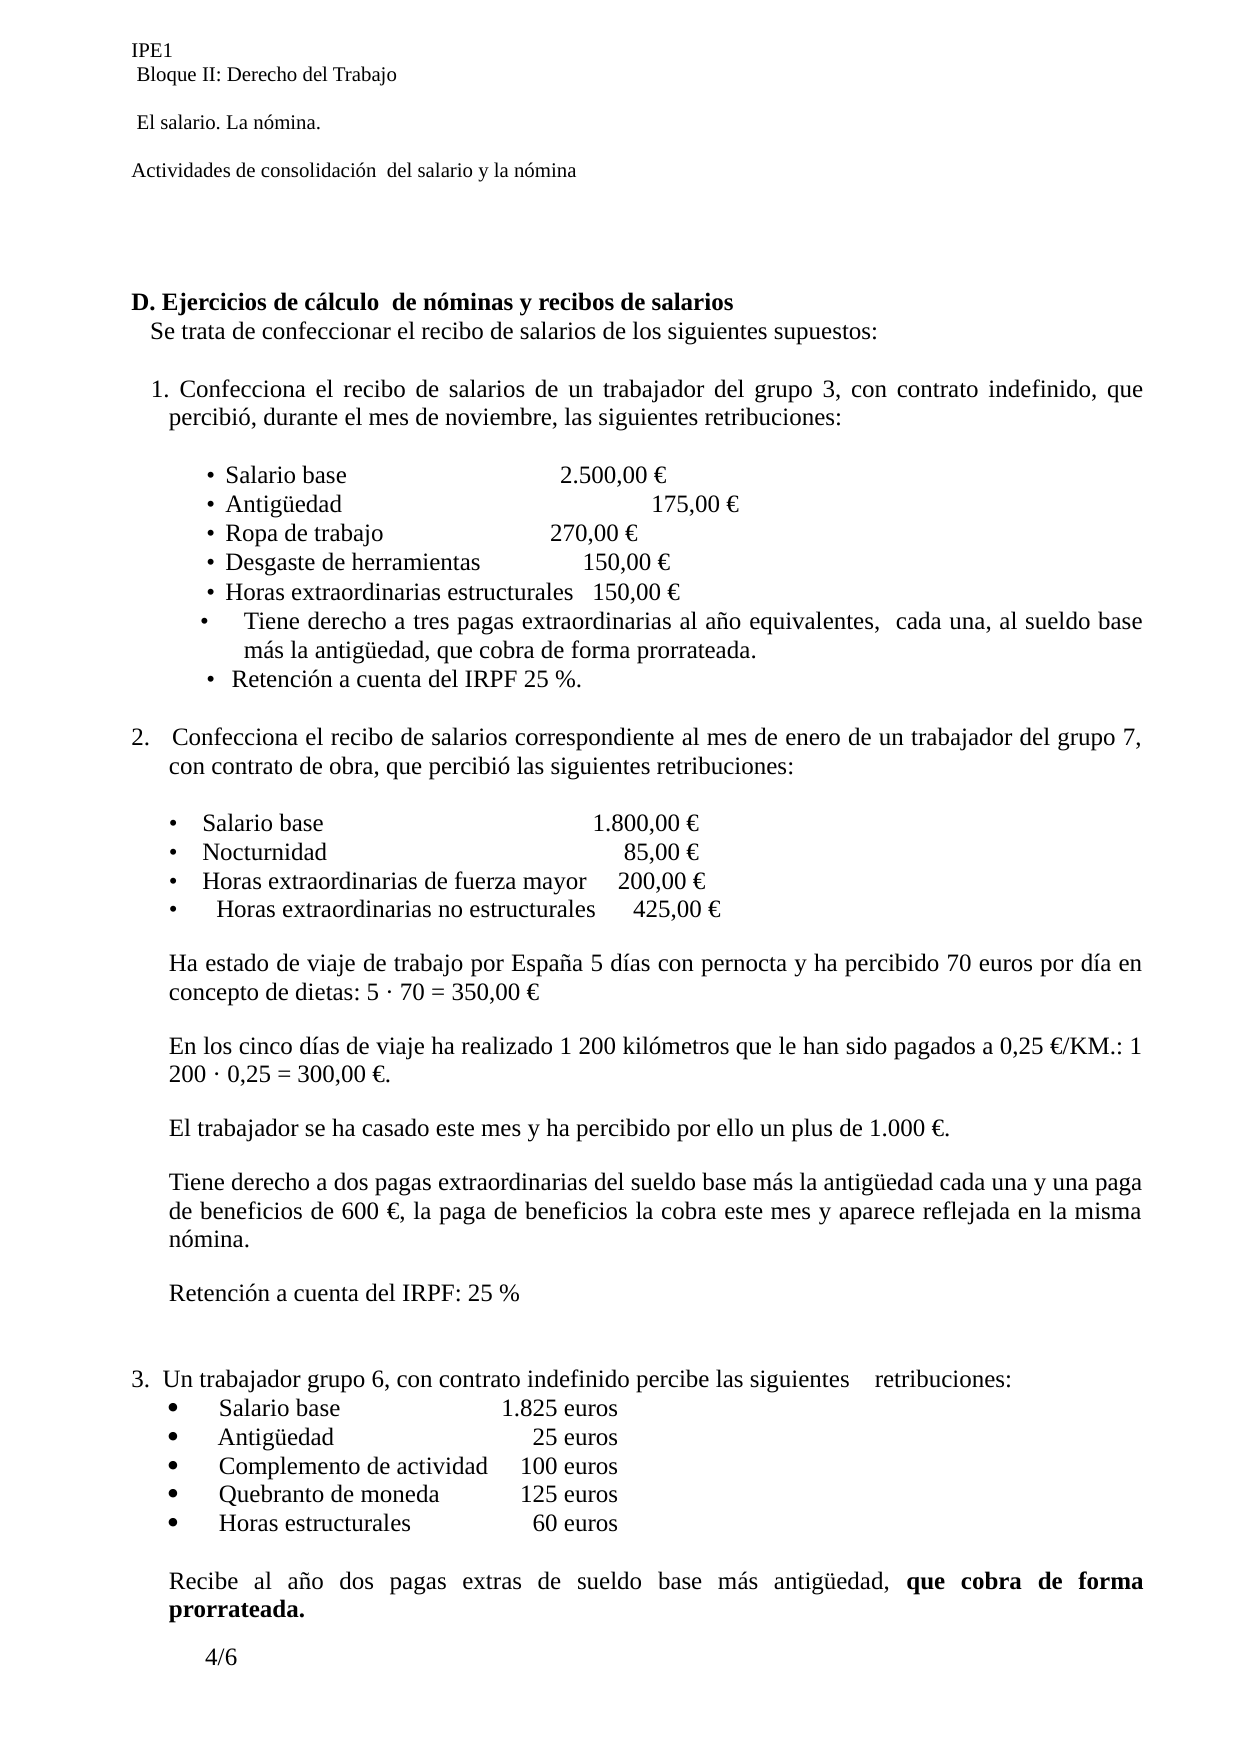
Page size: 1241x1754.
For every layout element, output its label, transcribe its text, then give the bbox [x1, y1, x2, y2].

text 3. Un trabajador grupo 6, con contrato indefinido percibe las siguientes retribuciones: [131, 1364, 1144, 1393]
text D. Ejercicios de cálculo de nóminas y recibos de salarios [131, 287, 1144, 316]
text • Horas extraordinarias estructurales 150,00 € [206, 577, 1144, 606]
text En los cinco días de viaje ha realizado 1 200 kilómetros que le han sido pagados a 0,25 €/KM.: 1 200 · 0,25 = 300,00 €. [169, 1031, 1144, 1088]
text Tiene derecho a dos pagas extraordinarias del sueldo base más la antigüedad cada una y una paga de beneficios de 600 €, la paga de beneficios la cobra este mes y aparece reflejada en la misma nómina. [169, 1167, 1144, 1253]
text • Horas extraordinarias de fuerza mayor 200,00 € [131, 866, 1144, 894]
text • Retención a cuenta del IRPF 25 %. [206, 664, 1144, 693]
list Antigüedad 25 euros [169, 1422, 1144, 1451]
text • Antigüedad 175,00 € [206, 489, 1144, 518]
text • Tiene derecho a tres pagas extraordinarias al año equivalentes, cada una, al sueldo base más la antigüedad, que cobra de forma prorrateada. [131, 606, 1144, 664]
text 1. Confecciona el recibo de salarios de un trabajador del grupo 3, con contrato indefinido, que percibió, durante el mes de noviembre, las siguientes retribuciones: [131, 374, 1144, 431]
text Se trata de confeccionar el recibo de salarios de los siguientes supuestos: [131, 316, 1144, 345]
text • Salario base 1.800,00 € [131, 808, 1144, 837]
text • Desgaste de herramientas 150,00 € [206, 547, 1144, 577]
text • Salario base 2.500,00 € [206, 460, 1144, 489]
list Horas estructurales 60 euros [169, 1508, 1144, 1537]
text Recibe al año dos pagas extras de sueldo base más antigüedad, que cobra de forma prorrateada. [169, 1566, 1144, 1623]
text 2. Confecciona el recibo de salarios correspondiente al mes de enero de un trabajador del grupo 7, con contrato de obra, que percibió las siguientes retribuciones: [131, 722, 1144, 779]
text El trabajador se ha casado este mes y ha percibido por ello un plus de 1.000 €. [169, 1113, 1152, 1142]
text • Horas extraordinarias no estructurales 425,00 € [169, 894, 1144, 923]
list Quebranto de moneda 125 euros [169, 1479, 1144, 1508]
text Ha estado de viaje de trabajo por España 5 días con pernocta y ha percibido 70 euros por día en concepto de dietas: 5 · 70 = 350,00 € [169, 948, 1144, 1006]
text • Ropa de trabajo 270,00 € [206, 518, 1144, 547]
text Retención a cuenta del IRPF: 25 % [131, 1278, 1144, 1307]
text • Nocturnidad 85,00 € [131, 837, 1144, 866]
list Complemento de actividad 100 euros [169, 1451, 1144, 1479]
list Salario base 1.825 euros [169, 1393, 1144, 1422]
